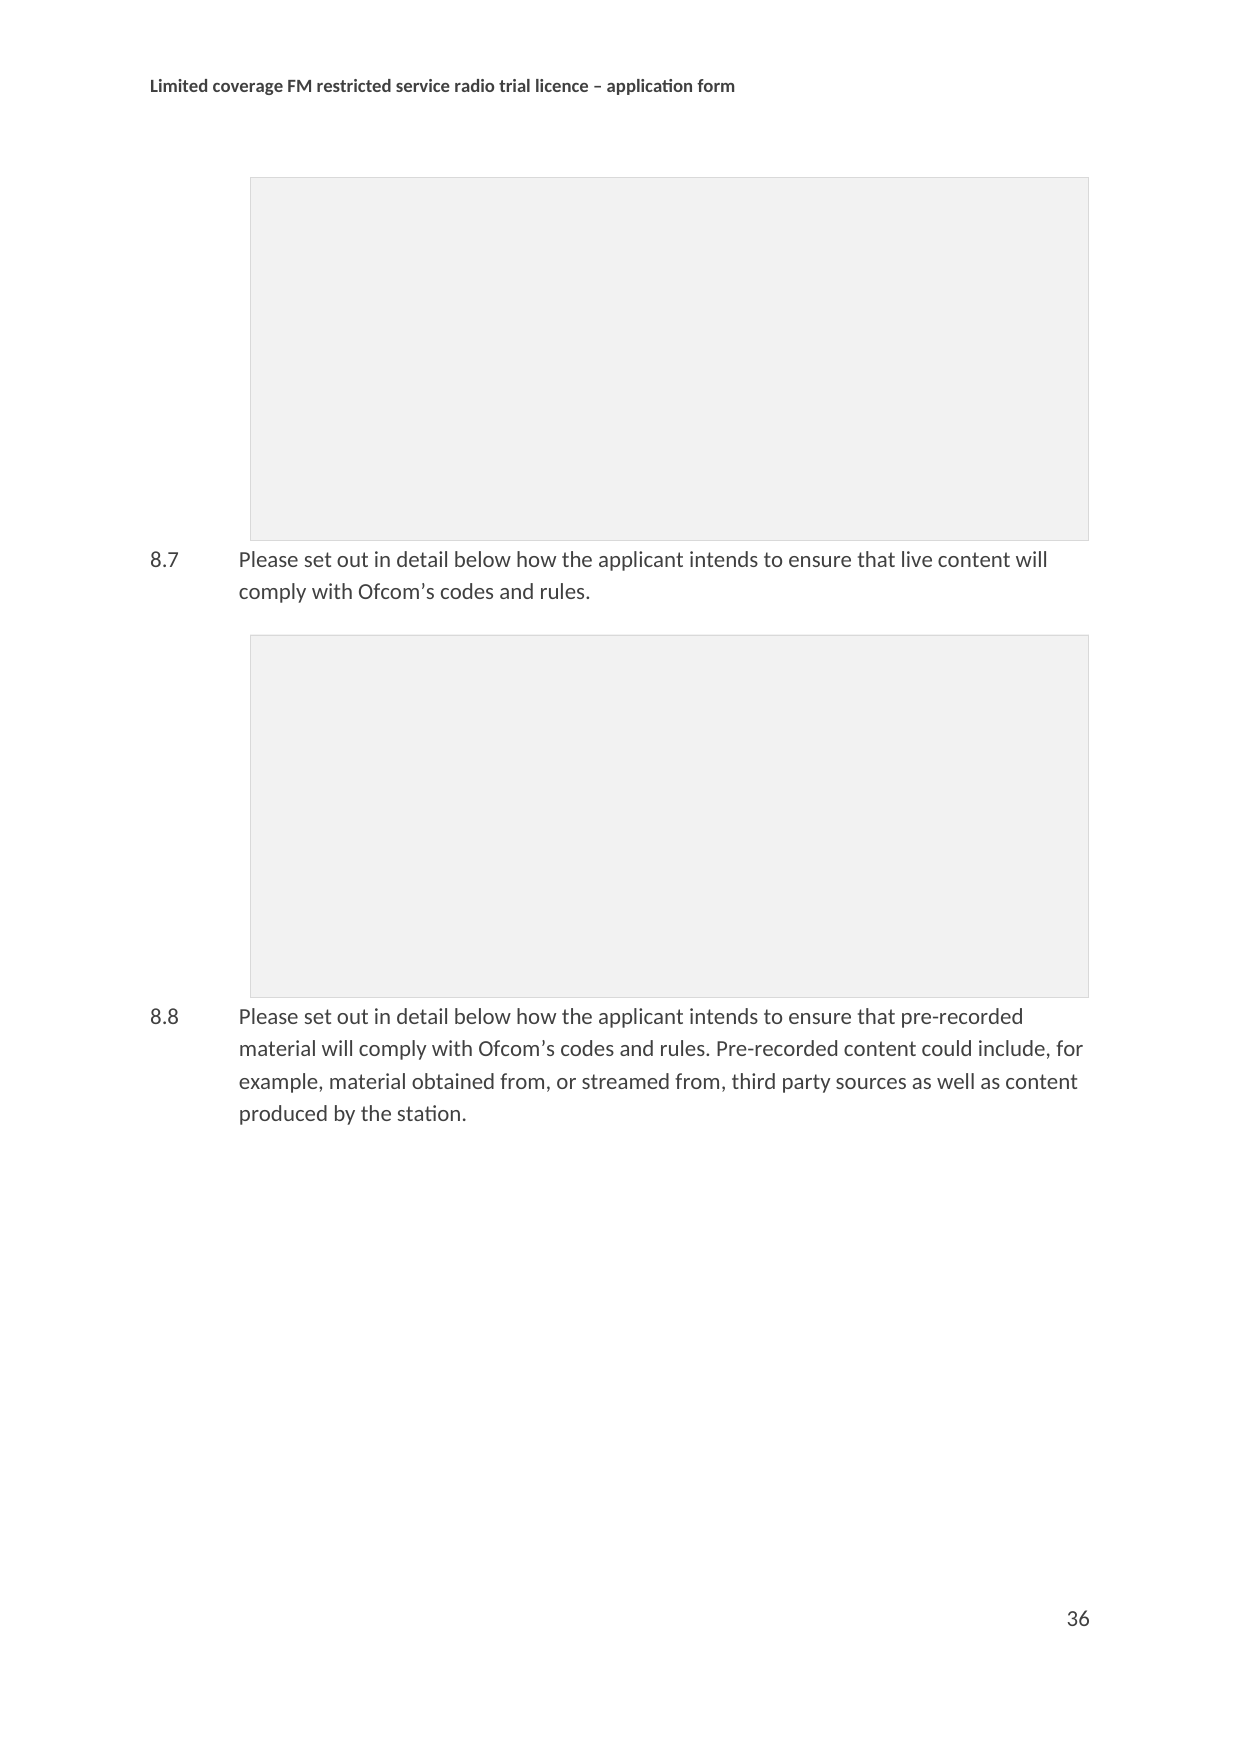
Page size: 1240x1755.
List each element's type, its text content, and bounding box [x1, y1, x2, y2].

list Please set out in detail below how the applicant intends to ensure that live content will comply with Ofcom’s codes and rules. [150, 545, 1089, 605]
list Please set out in detail below how the applicant intends to ensure that pre-recorded material will comply with Ofcom’s codes and rules. Pre-recorded content could include, for example, material obtained from, or streamed from, third party sources as well as content produced by the station. [150, 1002, 1089, 1127]
